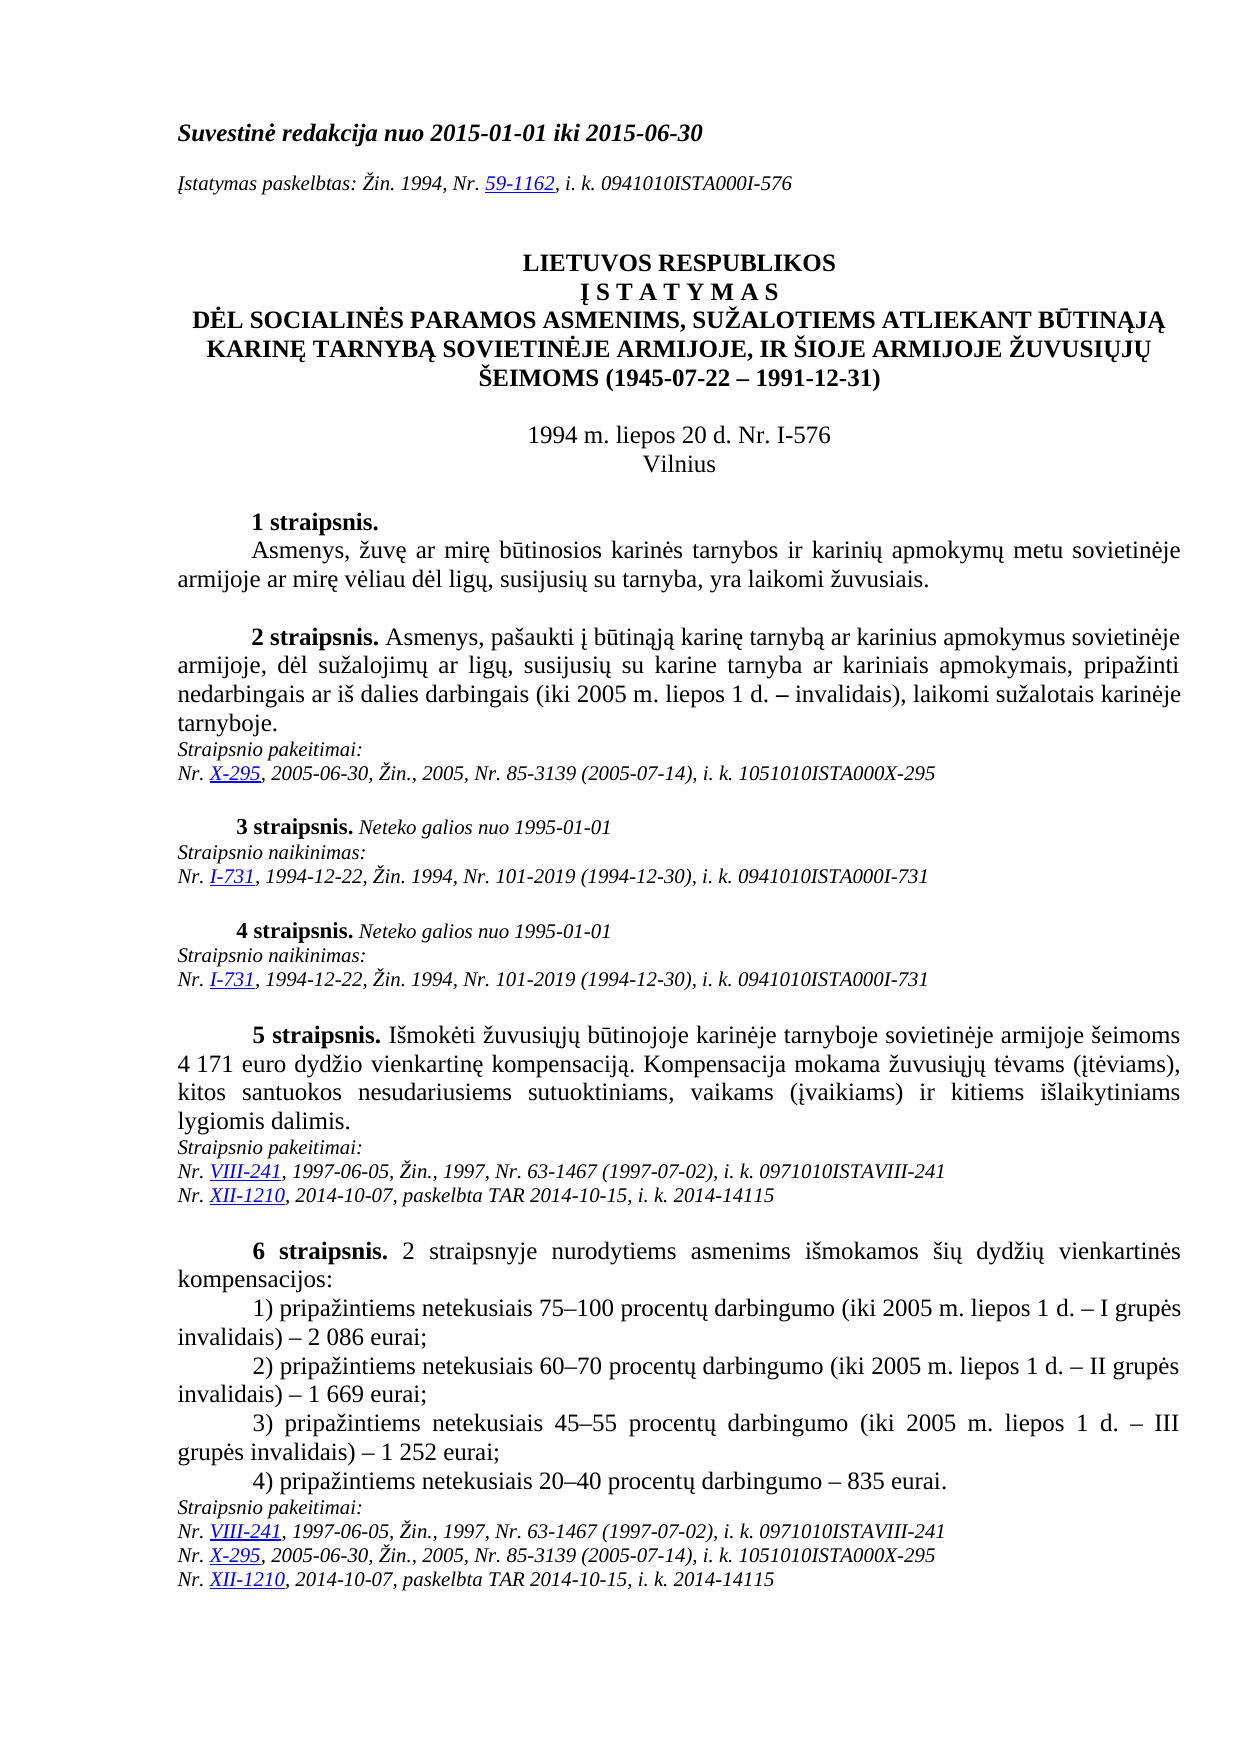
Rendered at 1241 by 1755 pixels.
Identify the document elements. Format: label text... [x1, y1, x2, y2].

text Nr. X-295, 2005-06-30, Žin., 2005, Nr. 85-3139 (2005-07-14), i. k. 1051010ISTA000X-295 [177, 761, 1181, 785]
text LIETUVOS RESPUBLIKOS [177, 248, 1181, 277]
text Straipsnio pakeitimai: [177, 1135, 1181, 1159]
text Nr. XII-1210, 2014-10-07, paskelbta TAR 2014-10-15, i. k. 2014-14115 [177, 1183, 1181, 1207]
text 4) pripažintiems netekusiais 20–40 procentų darbingumo – 835 eurai. [177, 1466, 1181, 1494]
text 1994 m. liepos 20 d. Nr. I-576 [177, 420, 1181, 449]
text 1 straipsnis. [177, 507, 1181, 535]
text Asmenys, žuvę ar mirę būtinosios karinės tarnybos ir karinių apmokymų metu sovietinėje armijoje ar mirę vėliau dėl ligų, susijusių su tarnyba, yra laikomi žuvusiais. [177, 535, 1181, 593]
text Nr. I-731, 1994-12-22, Žin. 1994, Nr. 101-2019 (1994-12-30), i. k. 0941010ISTA000I-731 [177, 967, 1181, 991]
text Į S T A T Y M A S [177, 277, 1181, 305]
text 2) pripažintiems netekusiais 60–70 procentų darbingumo (iki 2005 m. liepos 1 d. – II grupės invalidais) – 1 669 eurai; [177, 1351, 1181, 1408]
text Nr. I-731, 1994-12-22, Žin. 1994, Nr. 101-2019 (1994-12-30), i. k. 0941010ISTA000I-731 [177, 864, 1181, 888]
text 5 straipsnis. Išmokėti žuvusiųjų būtinojoje karinėje tarnyboje sovietinėje armijoje šeimoms 4 171 euro dydžio vienkartinę kompensaciją. Kompensacija mokama žuvusiųjų tėvams (įtėviams), kitos santuokos nesudariusiems sutuoktiniams, vaikams (įvaikiams) ir kitiems išlaikytiniams lygiomis dalimis. [177, 1020, 1181, 1135]
text 6 straipsnis. 2 straipsnyje nurodytiems asmenims išmokamos šių dydžių vienkartinės kompensacijos: [177, 1236, 1181, 1293]
text 2 straipsnis. Asmenys, pašaukti į būtinąją karinę tarnybą ar karinius apmokymus sovietinėje armijoje, dėl sužalojimų ar ligų, susijusių su karine tarnyba ar kariniais apmokymais, pripažinti nedarbingais ar iš dalies darbingais (iki 2005 m. liepos 1 d. – invalidais), laikomi sužalotais karinėje tarnyboje. [177, 622, 1181, 737]
text 3) pripažintiems netekusiais 45–55 procentų darbingumo (iki 2005 m. liepos 1 d. – III grupės invalidais) – 1 252 eurai; [177, 1408, 1181, 1466]
text Straipsnio pakeitimai: [177, 737, 1181, 761]
text Suvestinė redakcija nuo 2015-01-01 iki 2015-06-30 [177, 118, 1181, 147]
text Straipsnio pakeitimai: [177, 1494, 1181, 1519]
text Įstatymas paskelbtas: Žin. 1994, Nr. 59-1162, i. k. 0941010ISTA000I-576 [177, 171, 1181, 195]
text 1) pripažintiems netekusiais 75–100 procentų darbingumo (iki 2005 m. liepos 1 d. – I grupės invalidais) – 2 086 eurai; [177, 1293, 1181, 1351]
text Nr. X-295, 2005-06-30, Žin., 2005, Nr. 85-3139 (2005-07-14), i. k. 1051010ISTA000X-295 [177, 1543, 1181, 1567]
text Straipsnio naikinimas: [177, 943, 1181, 967]
text 3 straipsnis. Neteko galios nuo 1995-01-01 [177, 813, 1181, 840]
text Straipsnio naikinimas: [177, 840, 1181, 864]
text Vilnius [177, 449, 1181, 478]
text 4 straipsnis. Neteko galios nuo 1995-01-01 [177, 917, 1181, 943]
text Nr. VIII-241, 1997-06-05, Žin., 1997, Nr. 63-1467 (1997-07-02), i. k. 0971010ISTAVIII-241 [177, 1159, 1181, 1183]
text DĖL SOCIALINĖS PARAMOS ASMENIMS, SUŽALOTIEMS ATLIEKANT BŪTINĄJĄ KARINĘ TARNYBĄ SOVIETINĖJE ARMIJOJE, IR ŠIOJE ARMIJOJE ŽUVUSIŲJŲ ŠEIMOMS (1945-07-22 – 1991-12-31) [177, 305, 1181, 392]
text Nr. VIII-241, 1997-06-05, Žin., 1997, Nr. 63-1467 (1997-07-02), i. k. 0971010ISTAVIII-241 [177, 1519, 1181, 1543]
text Nr. XII-1210, 2014-10-07, paskelbta TAR 2014-10-15, i. k. 2014-14115 [177, 1567, 1181, 1591]
